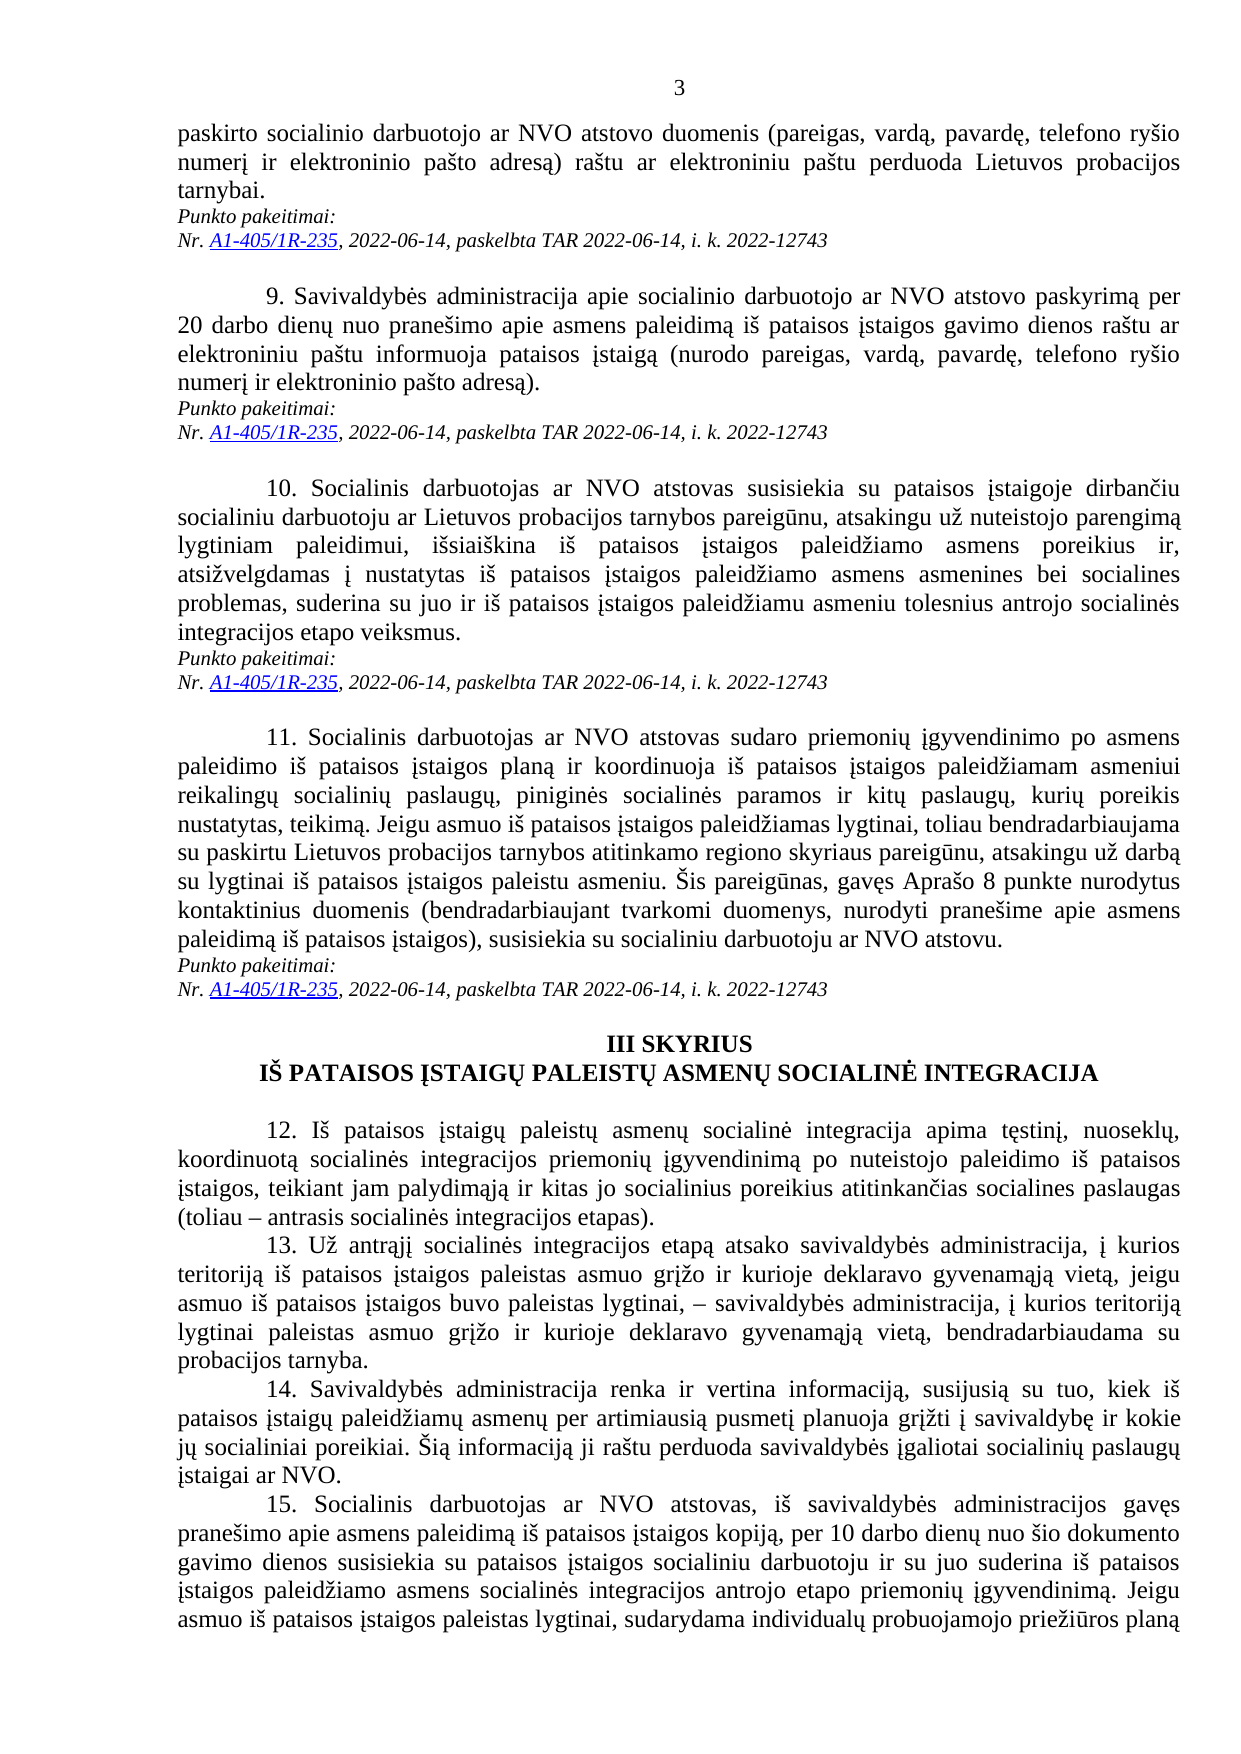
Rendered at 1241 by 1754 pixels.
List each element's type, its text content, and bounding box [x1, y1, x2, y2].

text Punkto pakeitimai: [177, 952, 1181, 977]
text 10. Socialinis darbuotojas ar NVO atstovas susisiekia su pataisos įstaigoje dirbančiu socialiniu darbuotoju ar Lietuvos probacijos tarnybos pareigūnu, atsakingu už nuteistojo parengimą lygtiniam paleidimui, išsiaiškina iš pataisos įstaigos paleidžiamo asmens poreikius ir, atsižvelgdamas į nustatytas iš pataisos įstaigos paleidžiamo asmens asmenines bei socialines problemas, suderina su juo ir iš pataisos įstaigos paleidžiamu asmeniu tolesnius antrojo socialinės integracijos etapo veiksmus. [177, 473, 1181, 646]
text Nr. A1-405/1R-235, 2022-06-14, paskelbta TAR 2022-06-14, i. k. 2022-12743 [177, 977, 1181, 1001]
text Punkto pakeitimai: [177, 204, 1181, 228]
text 15. Socialinis darbuotojas ar NVO atstovas, iš savivaldybės administracijos gavęs pranešimo apie asmens paleidimą iš pataisos įstaigos kopiją, per 10 darbo dienų nuo šio dokumento gavimo dienos susisiekia su pataisos įstaigos socialiniu darbuotoju ir su juo suderina iš pataisos įstaigos paleidžiamo asmens socialinės integracijos antrojo etapo priemonių įgyvendinimą. Jeigu asmuo iš pataisos įstaigos paleistas lygtinai, sudarydama individualų probuojamojo priežiūros planą [177, 1489, 1181, 1633]
text Punkto pakeitimai: [177, 396, 1181, 420]
text III SKYRIUS [177, 1029, 1181, 1058]
text Punkto pakeitimai: [177, 646, 1181, 670]
text IŠ PATAISOS ĮSTAIGŲ PALEISTŲ ASMENŲ SOCIALINĖ INTEGRACIJA [177, 1058, 1181, 1087]
text 9. Savivaldybės administracija apie socialinio darbuotojo ar NVO atstovo paskyrimą per 20 darbo dienų nuo pranešimo apie asmens paleidimą iš pataisos įstaigos gavimo dienos raštu ar elektroniniu paštu informuoja pataisos įstaigą (nurodo pareigas, vardą, pavardę, telefono ryšio numerį ir elektroninio pašto adresą). [177, 281, 1181, 396]
text 12. Iš pataisos įstaigų paleistų asmenų socialinė integracija apima tęstinį, nuoseklų, koordinuotą socialinės integracijos priemonių įgyvendinimą po nuteistojo paleidimo iš pataisos įstaigos, teikiant jam palydimąją ir kitas jo socialinius poreikius atitinkančias socialines paslaugas (toliau – antrasis socialinės integracijos etapas). [177, 1116, 1181, 1231]
text paskirto socialinio darbuotojo ar NVO atstovo duomenis (pareigas, vardą, pavardę, telefono ryšio numerį ir elektroninio pašto adresą) raštu ar elektroniniu paštu perduoda Lietuvos probacijos tarnybai. [177, 118, 1181, 204]
text Nr. A1-405/1R-235, 2022-06-14, paskelbta TAR 2022-06-14, i. k. 2022-12743 [177, 420, 1181, 444]
text 13. Už antrąjį socialinės integracijos etapą atsako savivaldybės administracija, į kurios teritoriją iš pataisos įstaigos paleistas asmuo grįžo ir kurioje deklaravo gyvenamąją vietą, jeigu asmuo iš pataisos įstaigos buvo paleistas lygtinai, – savivaldybės administracija, į kurios teritoriją lygtinai paleistas asmuo grįžo ir kurioje deklaravo gyvenamąją vietą, bendradarbiaudama su probacijos tarnyba. [177, 1231, 1181, 1374]
text 14. Savivaldybės administracija renka ir vertina informaciją, susijusią su tuo, kiek iš pataisos įstaigų paleidžiamų asmenų per artimiausią pusmetį planuoja grįžti į savivaldybę ir kokie jų socialiniai poreikiai. Šią informaciją ji raštu perduoda savivaldybės įgaliotai socialinių paslaugų įstaigai ar NVO. [177, 1374, 1181, 1489]
text 11. Socialinis darbuotojas ar NVO atstovas sudaro priemonių įgyvendinimo po asmens paleidimo iš pataisos įstaigos planą ir koordinuoja iš pataisos įstaigos paleidžiamam asmeniui reikalingų socialinių paslaugų, piniginės socialinės paramos ir kitų paslaugų, kurių poreikis nustatytas, teikimą. Jeigu asmuo iš pataisos įstaigos paleidžiamas lygtinai, toliau bendradarbiaujama su paskirtu Lietuvos probacijos tarnybos atitinkamo regiono skyriaus pareigūnu, atsakingu už darbą su lygtinai iš pataisos įstaigos paleistu asmeniu. Šis pareigūnas, gavęs Aprašo 8 punkte nurodytus kontaktinius duomenis (bendradarbiaujant tvarkomi duomenys, nurodyti pranešime apie asmens paleidimą iš pataisos įstaigos), susisiekia su socialiniu darbuotoju ar NVO atstovu. [177, 722, 1181, 952]
text Nr. A1-405/1R-235, 2022-06-14, paskelbta TAR 2022-06-14, i. k. 2022-12743 [177, 228, 1181, 252]
text Nr. A1-405/1R-235, 2022-06-14, paskelbta TAR 2022-06-14, i. k. 2022-12743 [177, 670, 1181, 694]
